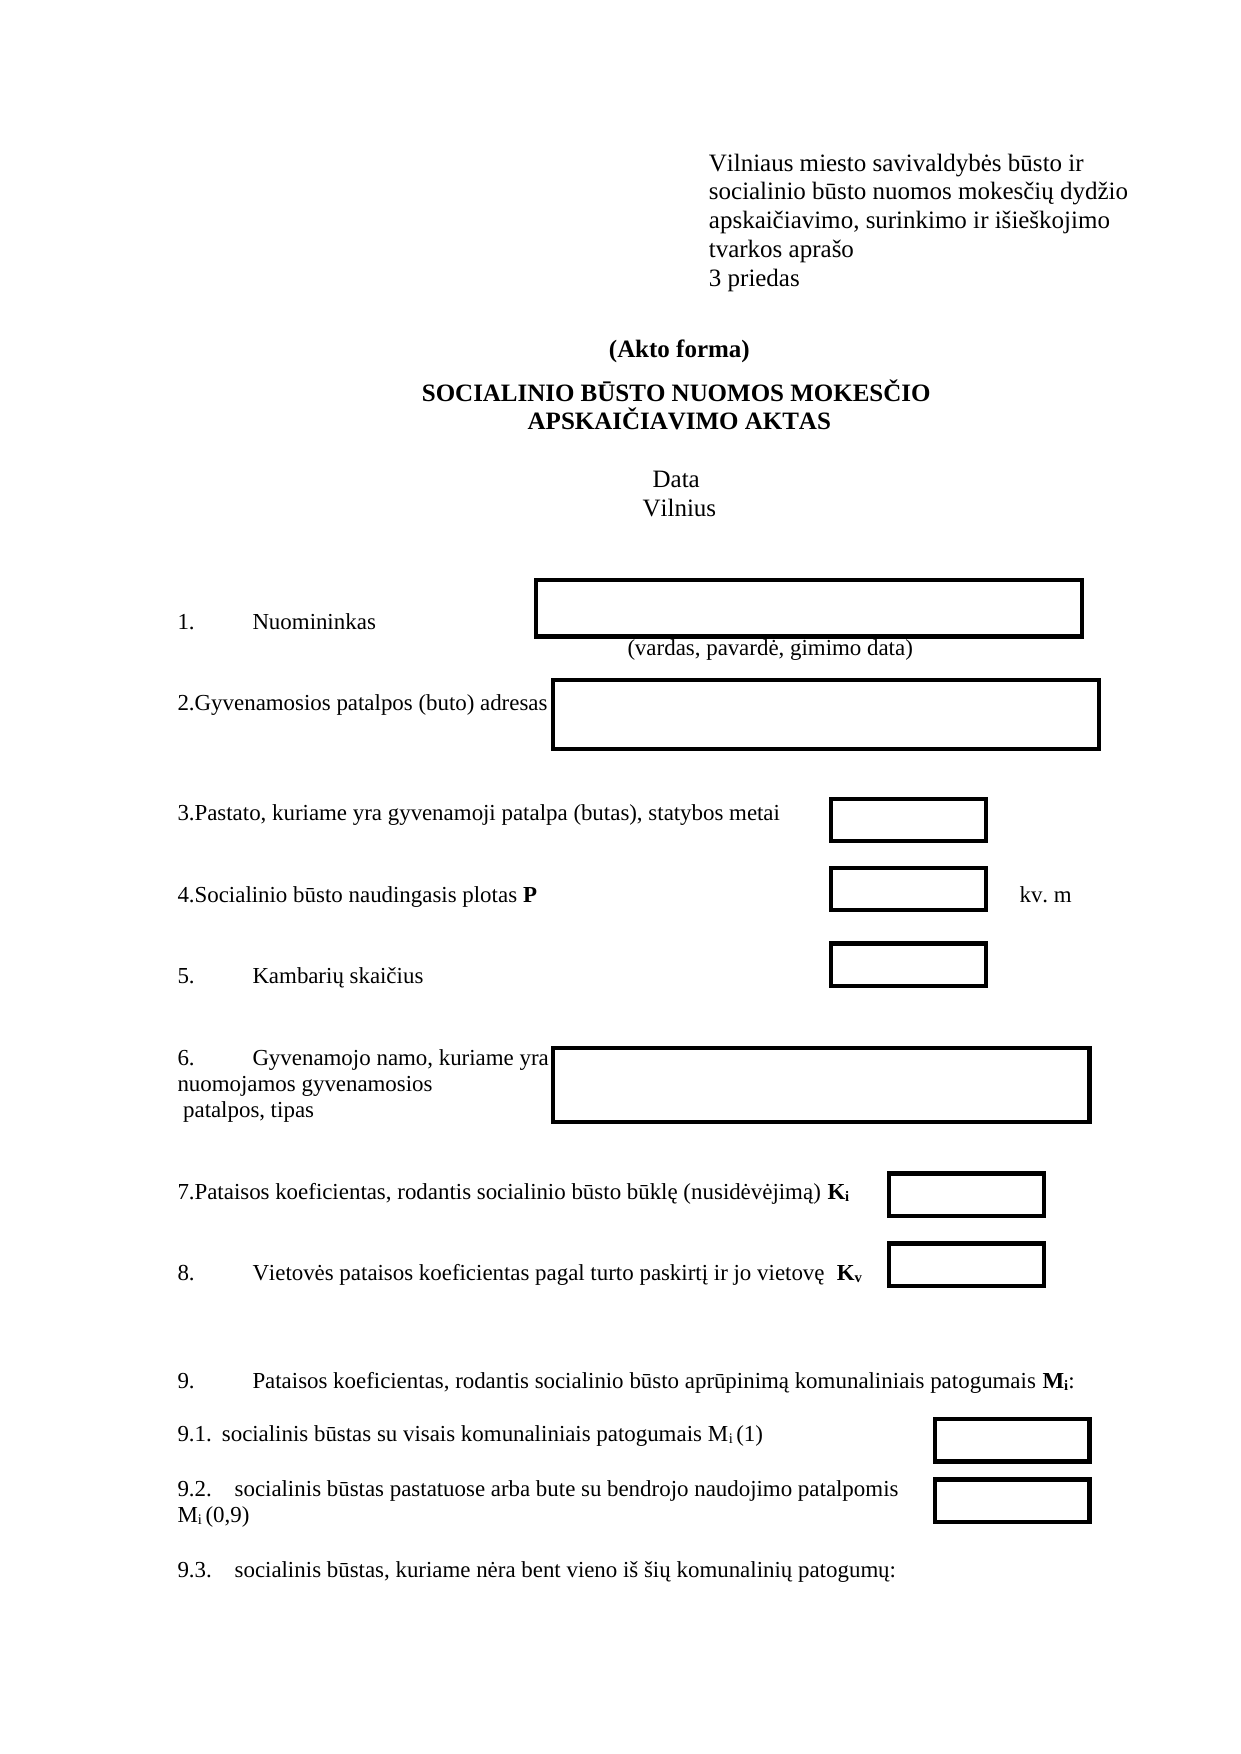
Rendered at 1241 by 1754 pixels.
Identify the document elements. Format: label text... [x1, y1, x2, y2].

text [1084, 608, 1181, 634]
text [555, 1096, 1087, 1120]
text 9.2. socialinis būstas pastatuose arba bute su bendrojo naudojimo patalpomis [177, 1475, 1181, 1501]
text 6. Gyvenamojo namo, kuriame yra [177, 1044, 1181, 1070]
text [1101, 689, 1181, 716]
text [538, 608, 1080, 634]
text Vilnius [177, 493, 1181, 521]
text [1046, 1178, 1181, 1204]
text 3.Pastato, kuriame yra gyvenamoji patalpa (butas), statybos metai [177, 799, 829, 826]
text [1092, 1096, 1181, 1123]
text [988, 799, 1181, 826]
text [891, 1259, 1042, 1284]
text Mi (0,9) [177, 1501, 1181, 1528]
text 8. Vietovės pataisos koeficientas pagal turto paskirtį ir jo vietovę Kv [177, 1259, 887, 1286]
text [555, 689, 1097, 716]
text (Akto forma) [177, 334, 1181, 363]
text 9.3. socialinis būstas, kuriame nėra bent vieno iš šių komunalinių patogumų: [177, 1556, 1181, 1583]
text 3 priedas [709, 263, 1181, 291]
text kv. m [988, 881, 1181, 907]
text 7.Pataisos koeficientas, rodantis socialinio būsto būklę (nusidėvėjimą) Ki [177, 1178, 887, 1204]
text Vilniaus miesto savivaldybės būsto ir socialinio būsto nuomos mokesčių dydžio apskaičiavimo, surinkimo ir išieškojimo tvarkos aprašo [709, 148, 1181, 263]
text [1046, 1259, 1181, 1286]
text 4.Socialinio būsto naudingasis plotas P [177, 881, 829, 907]
text nuomojamos gyvenamosios [177, 1070, 551, 1096]
text [891, 1178, 1042, 1204]
text patalpos, tipas [177, 1096, 551, 1123]
text 1. Nuomininkas [177, 608, 534, 634]
text [1092, 1070, 1181, 1096]
text 9.1. socialinis būstas su visais komunaliniais patogumais Mi (1) [177, 1420, 933, 1446]
text [937, 1421, 1087, 1446]
text [833, 881, 984, 907]
text [833, 801, 984, 826]
text APSKAIČIAVIMO AKTAS [177, 406, 1181, 435]
text Data [177, 464, 1181, 493]
text 9. Pataisos koeficientas, rodantis socialinio būsto aprūpinimą komunaliniais patogumais Mi: [177, 1367, 1181, 1393]
text SOCIALINIO BŪSTO NUOMOS MOKESČIO [177, 378, 1181, 406]
text [555, 1070, 1087, 1096]
text [1092, 1420, 1181, 1446]
text 5. Kambarių skaičius [177, 962, 1181, 989]
text 2.Gyvenamosios patalpos (buto) adresas [177, 689, 551, 716]
text (vardas, pavardė, gimimo data) [552, 634, 1181, 660]
